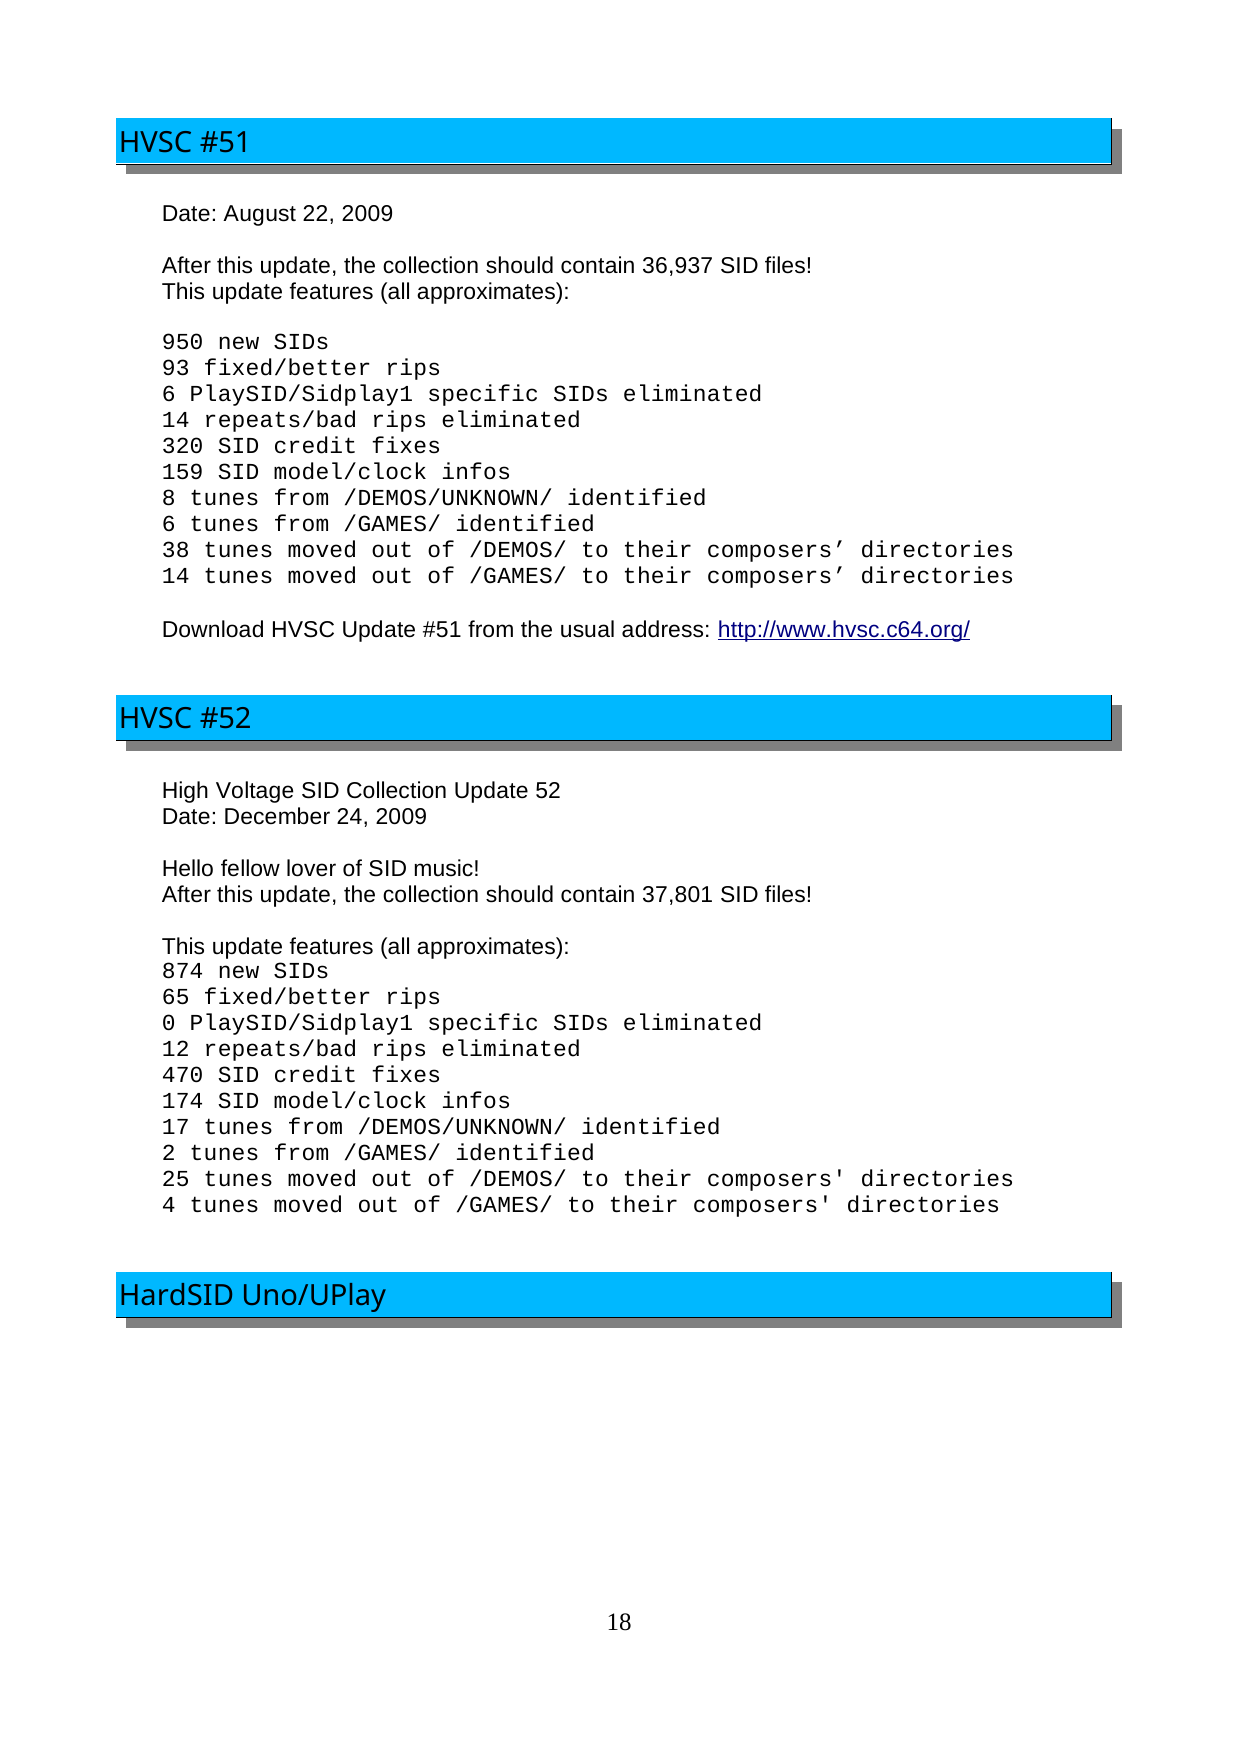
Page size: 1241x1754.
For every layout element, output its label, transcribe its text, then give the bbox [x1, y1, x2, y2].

text 6 tunes from /GAMES/ identified [116, 513, 1122, 539]
text 38 tunes moved out of /DEMOS/ to their composers’ directories [116, 539, 1122, 565]
text HVSC #52 [116, 695, 1111, 740]
text This update features (all approximates): [116, 933, 1122, 959]
text 6 PlaySID/Sidplay1 specific SIDs eliminated [116, 382, 1122, 408]
text 14 tunes moved out of /GAMES/ to their composers’ directories [116, 565, 1122, 591]
text 14 repeats/bad rips eliminated [116, 408, 1122, 434]
text 470 SID credit fixes [116, 1063, 1122, 1089]
text HVSC #51 [116, 118, 1111, 163]
text 320 SID credit fixes [116, 434, 1122, 461]
text Date: December 24, 2009 [116, 803, 1122, 829]
text After this update, the collection should contain 36,937 SID files! [116, 252, 1122, 278]
text 93 fixed/better rips [116, 356, 1122, 382]
text 174 SID model/clock infos [116, 1089, 1122, 1116]
text HardSID Uno/UPlay [116, 1272, 1111, 1317]
text 874 new SIDs [116, 959, 1122, 985]
text 25 tunes moved out of /DEMOS/ to their composers' directories [116, 1168, 1122, 1194]
text 4 tunes moved out of /GAMES/ to their composers' directories [116, 1194, 1122, 1220]
text 12 repeats/bad rips eliminated [116, 1037, 1122, 1063]
text Download HVSC Update #51 from the usual address: http://www.hvsc.c64.org/ [116, 617, 1122, 643]
text 0 PlaySID/Sidplay1 specific SIDs eliminated [116, 1011, 1122, 1037]
text This update features (all approximates): [116, 278, 1122, 304]
text 159 SID model/clock infos [116, 461, 1122, 487]
text 950 new SIDs [116, 330, 1122, 356]
text After this update, the collection should contain 37,801 SID files! [116, 881, 1122, 907]
text 17 tunes from /DEMOS/UNKNOWN/ identified [116, 1116, 1122, 1142]
text High Voltage SID Collection Update 52 [116, 777, 1122, 803]
text 8 tunes from /DEMOS/UNKNOWN/ identified [116, 487, 1122, 513]
text Hello fellow lover of SID music! [116, 855, 1122, 881]
text 2 tunes from /GAMES/ identified [116, 1142, 1122, 1168]
text 65 fixed/better rips [116, 985, 1122, 1011]
text Date: August 22, 2009 [116, 200, 1122, 226]
